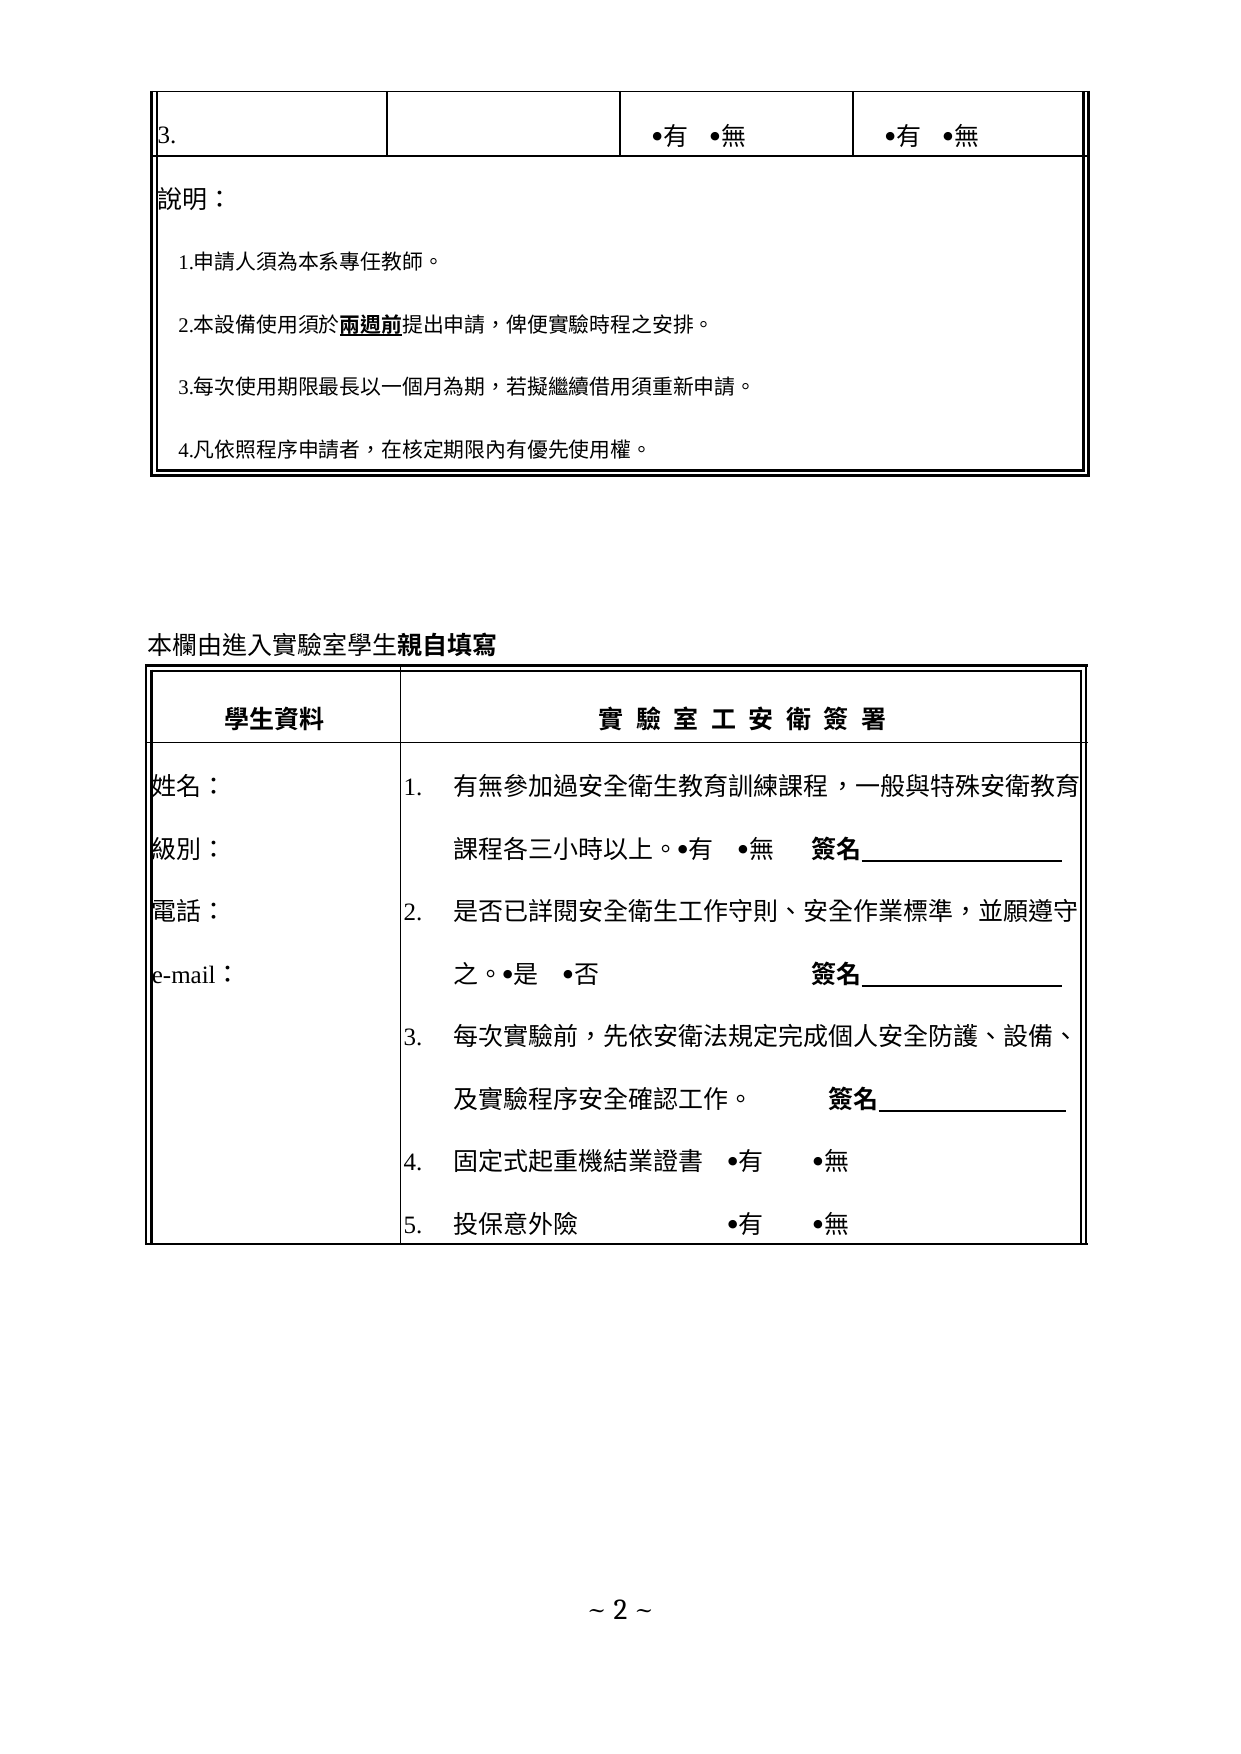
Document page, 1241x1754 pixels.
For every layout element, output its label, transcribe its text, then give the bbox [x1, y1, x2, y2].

table_cell 有無參加過安全衛生教育訓練課程，一般與特殊安衛教育課程各三小時以上。有 無 簽名 是否已詳閱安全衛生工作守則、安全作業標準，並願遵守之。是 否 簽名 每次實驗前，先依安衛法規定完成個人安全防護、設備、及實驗程序安全確認工作。 簽名 固定式起重機結業證書 有 無 投保意外險 有 無 [401, 743, 1080, 1243]
table_cell 姓名： 級別： 電話： e-mail： [153, 743, 400, 1243]
table_cell 有 無 [854, 92, 1082, 155]
table_header 學生資料 [149, 667, 400, 742]
table_cell [388, 92, 619, 155]
table_cell 3. [158, 92, 386, 155]
text 本欄由進入實驗室學生親自填寫 [148, 602, 1092, 664]
table_header 實 驗 室 工 安 衛 簽 署 [401, 667, 1083, 742]
table_cell 說明： 1.申請人須為本系專任教師。 2.本設備使用須於兩週前提出申請，俾便實驗時程之安排。 3.每次使用期限最長以一個月為期，若擬繼續借用須重新申請。 4.凡依照程序申請者，在核定期限內有優先使用權。 [158, 157, 1082, 469]
table_cell 有 無 [621, 92, 852, 155]
